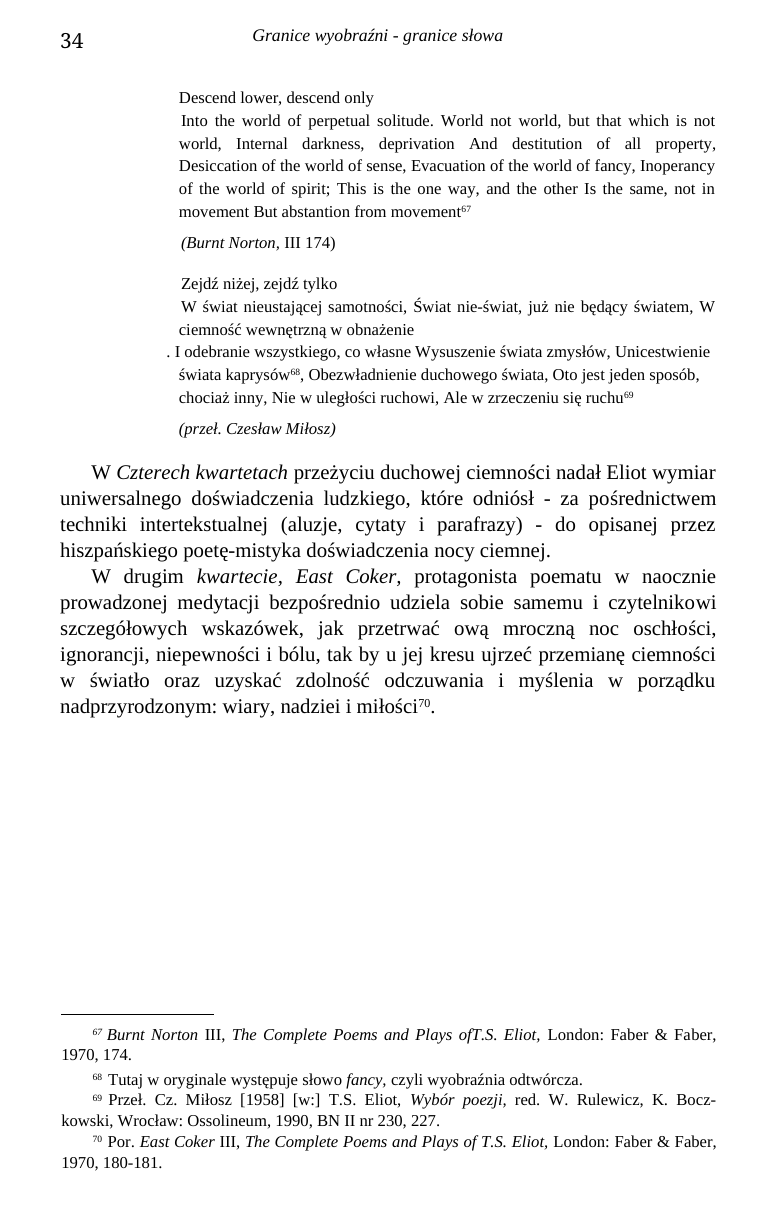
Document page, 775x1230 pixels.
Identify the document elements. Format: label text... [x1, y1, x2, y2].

text 68 Tutaj w oryginale występuje słowo fancy, czyli wyobraźnia odtwórcza. [61, 1069, 717, 1089]
text 67 Burnt Norton III, The Complete Poems and Plays ofT.S. Eliot, London: Faber & Fa­ber, 1970, 174. [61, 1024, 717, 1064]
text Into the world of perpetual solitude. World not world, but that which is not world, Internal darkness, deprivation And destitution of all property, Desiccation of the world of sense, Evacuation of the world of fancy, Inoperancy of the world of spirit; This is the one way, and the other Is the same, not in movement But abstantion from movement67 [179, 111, 716, 221]
text Descend lower, descend only [179, 88, 716, 107]
text (Burnt Norton, III 174) [179, 233, 716, 252]
text (przeł. Czesław Miłosz) [179, 419, 716, 438]
text Granice wyobraźni - granice słowa [252, 25, 522, 45]
text 34 [60, 26, 88, 54]
text 70 Por. East Coker III, The Complete Poems and Plays of T.S. Eliot, London: Faber & Faber, 1970, 180-181. [61, 1132, 717, 1172]
text W drugim kwartecie, East Coker, protagonista poematu w naocznie prowadzonej medytacji bezpośrednio udziela sobie samemu i czytelniko­wi szczegółowych wskazówek, jak przetrwać ową mroczną noc oschło­ści, ignorancji, niepewności i bólu, tak by u jej kresu ujrzeć przemianę ciemności w światło oraz uzyskać zdolność odczuwania i myślenia w porządku nadprzyrodzonym: wiary, nadziei i miłości70. [60, 564, 716, 718]
text 69 Przeł. Cz. Miłosz [1958] [w:] T.S. Eliot, Wybór poezji, red. W. Rulewicz, K. Bocz- kowski, Wrocław: Ossolineum, 1990, BN II nr 230, 227. [61, 1090, 717, 1129]
text W świat nieustającej samotności, Świat nie-świat, już nie będący światem, W ciemność wewnętrzną w obnażenie [179, 297, 716, 339]
text . I odebranie wszystkiego, co własne Wysuszenie świata zmysłów, Unicestwienie świata kaprysów68, Obezwładnienie duchowego świata, Oto jest jeden sposób, chociaż inny, Nie w uległości ruchowi, Ale w zrzeczeniu się ruchu69 [166, 342, 716, 407]
text Zejdź niżej, zejdź tylko [179, 274, 716, 293]
text W Czterech kwartetach przeżyciu duchowej ciemności nadał Eliot wymiar uniwersalnego doświadczenia ludzkiego, które odniósł - za po­średnictwem techniki intertekstualnej (aluzje, cytaty i parafrazy) - do opisanej przez hiszpańskiego poetę-mistyka doświadczenia nocy ciemnej. [60, 460, 716, 562]
